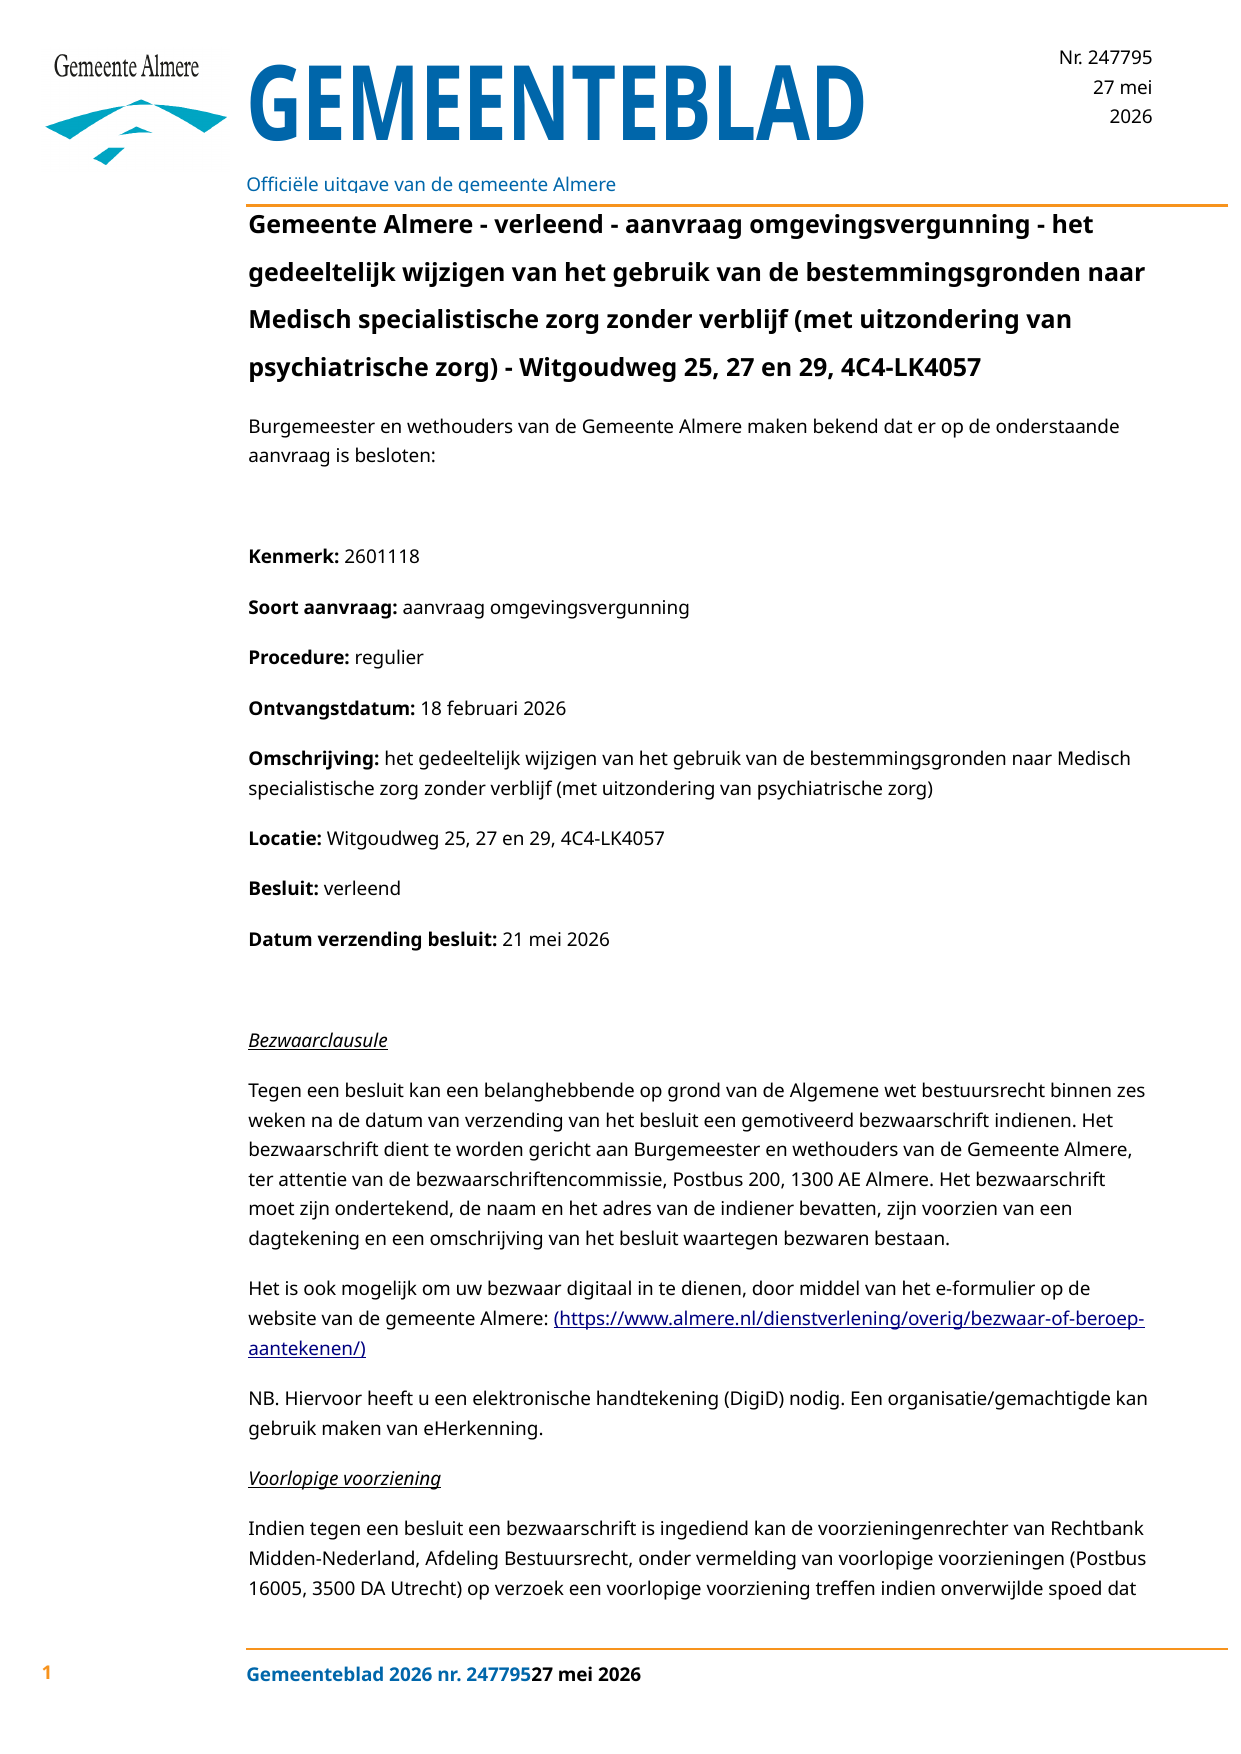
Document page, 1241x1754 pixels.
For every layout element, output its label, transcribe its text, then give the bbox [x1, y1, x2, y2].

text Voorlopige voorziening [248, 1465, 1152, 1491]
text Gemeente Almere - verleend - aanvraag omgevingsvergunning - het gedeeltelijk wijzigen van het gebruik van de bestemmingsgronden naar Medisch specialistische zorg zonder verblijf (met uitzondering van psychiatrische zorg) - Witgoudweg 25, 27 en 29, 4C4-LK4057 [248, 207, 1152, 384]
text Kenmerk: 2601118 [248, 543, 1152, 569]
text Bezwaarclausule [248, 1027, 1152, 1053]
text NB. Hiervoor heeft u een elektronische handtekening (DigiD) nodig. Een organisatie/gemachtigde kan gebruik maken van eHerkenning. [248, 1385, 1152, 1441]
text Ontvangstdatum: 18 februari 2026 [248, 695, 1152, 721]
text Procedure: regulier [248, 644, 1152, 670]
text Indien tegen een besluit een bezwaarschrift is ingediend kan de voorzieningenrechter van Rechtbank Midden-Nederland, Afdeling Bestuursrecht, onder vermelding van voorlopige voorzieningen (Postbus 16005, 3500 DA Utrecht) op verzoek een voorlopige voorziening treffen indien onverwijlde spoed dat [248, 1516, 1152, 1601]
text Datum verzending besluit: 21 mei 2026 [248, 926, 1152, 952]
text Omschrijving: het gedeeltelijk wijzigen van het gebruik van de bestemmingsgronden naar Medisch specialistische zorg zonder verblijf (met uitzondering van psychiatrische zorg) [248, 745, 1152, 801]
text Burgemeester en wethouders van de Gemeente Almere maken bekend dat er op de onderstaande aanvraag is besloten: [248, 413, 1152, 468]
text Besluit: verleend [248, 876, 1152, 901]
text Tegen een besluit kan een belanghebbende op grond van de Algemene wet bestuursrecht binnen zes weken na de datum van verzending van het besluit een gemotiveerd bezwaarschrift indienen. Het bezwaarschrift dient te worden gericht aan Burgemeester en wethouders van de Gemeente Almere, ter attentie van de bezwaarschriftencommissie, Postbus 200, 1300 AE Almere. Het bezwaarschrift moet zijn ondertekend, de naam en het adres van de indiener bevatten, zijn voorzien van een dagtekening en een omschrijving van het besluit waartegen bezwaren bestaan. [248, 1077, 1152, 1251]
text Soort aanvraag: aanvraag omgevingsvergunning [248, 594, 1152, 620]
picture [41, 47, 231, 172]
text Locatie: Witgoudweg 25, 27 en 29, 4C4-LK4057 [248, 825, 1152, 851]
text Het is ook mogelijk om uw bezwaar digitaal in te dienen, door middel van het e-formulier op de website van de gemeente Almere: (https://www.almere.nl/dienstverlening/overig/bezwaar-of-beroep-aantekenen/) [248, 1276, 1152, 1361]
